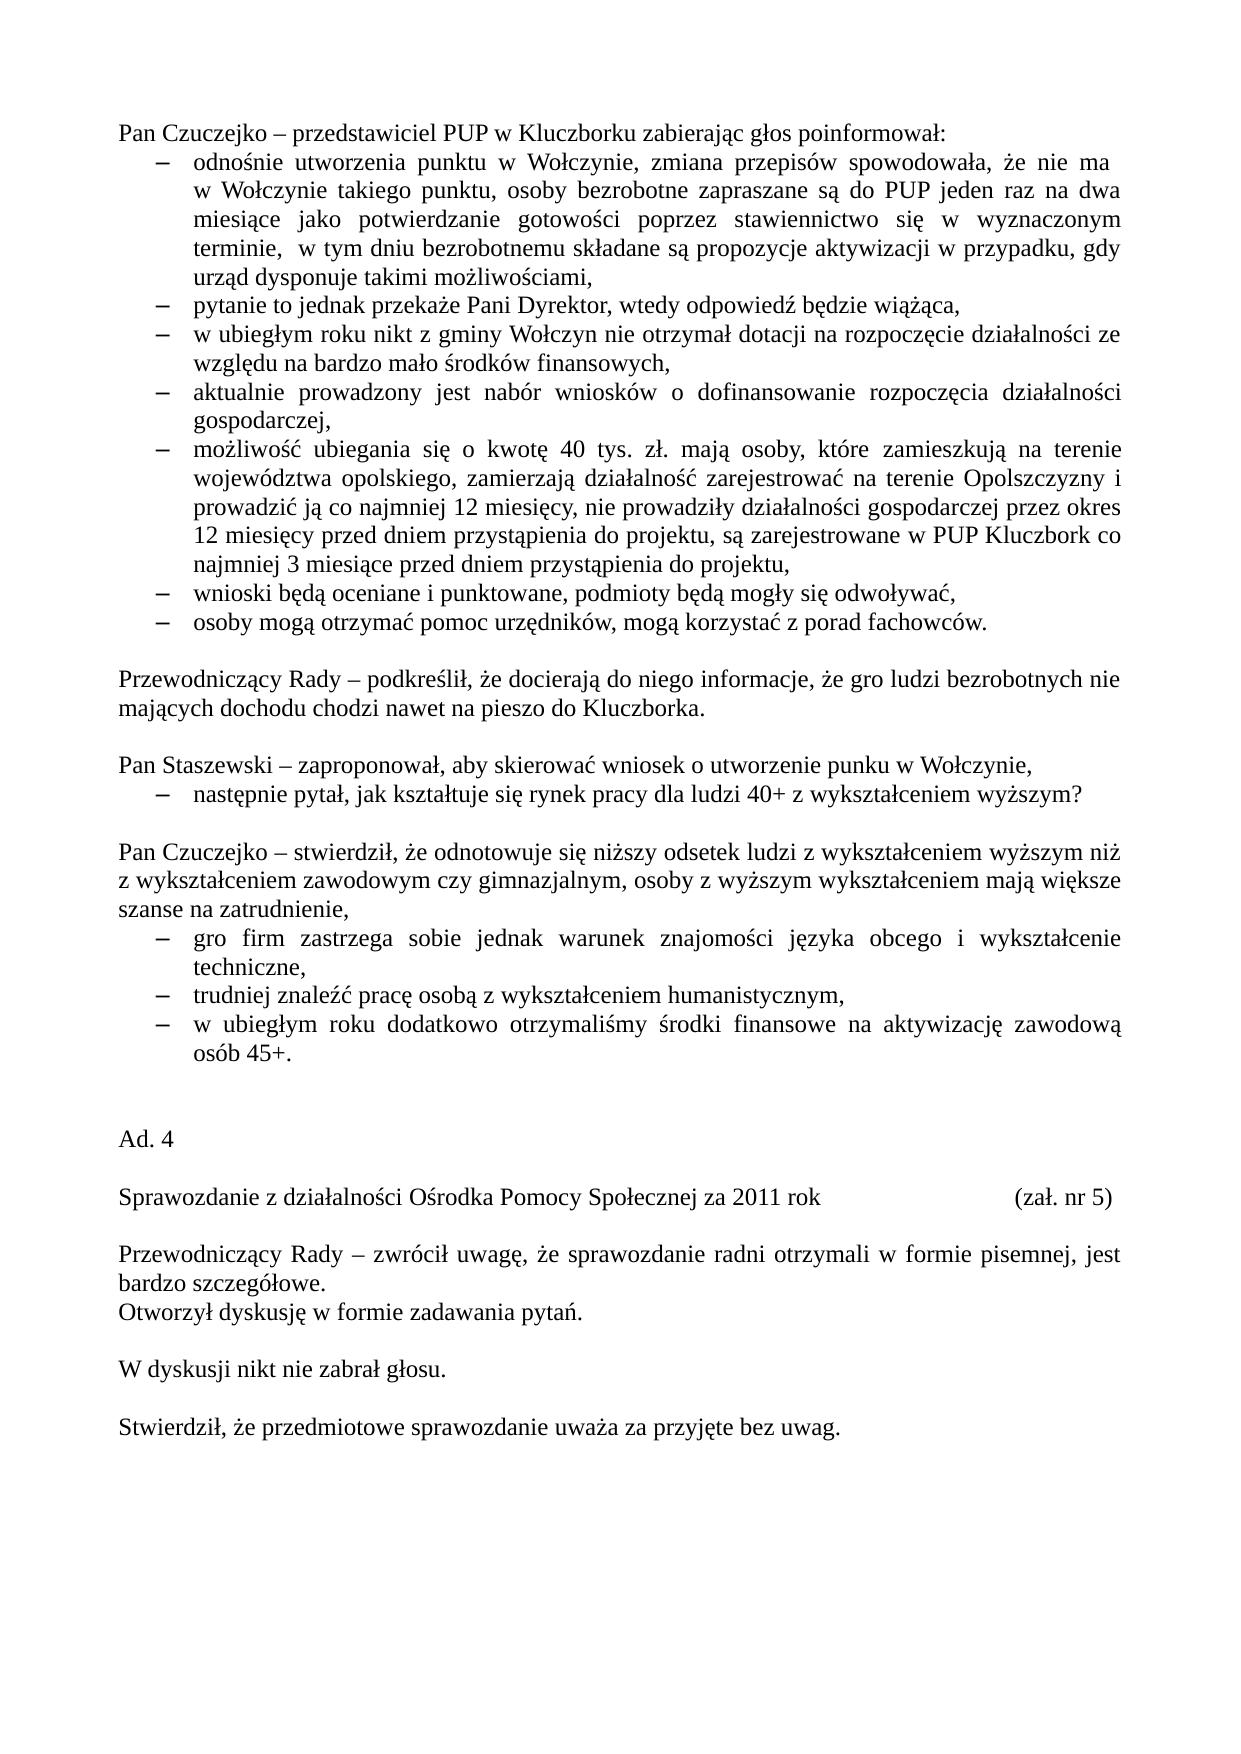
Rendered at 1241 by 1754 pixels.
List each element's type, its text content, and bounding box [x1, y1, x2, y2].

text Pan Staszewski – zaproponował, aby skierować wniosek o utworzenie punku w Wołczynie, [118, 751, 1122, 779]
list następnie pytał, jak kształtuje się rynek pracy dla ludzi 40+ z wykształceniem wyższym? [156, 779, 1122, 808]
list aktualnie prowadzony jest nabór wniosków o dofinansowanie rozpoczęcia działalności gospodarczej, [156, 377, 1122, 434]
list pytanie to jednak przekaże Pani Dyrektor, wtedy odpowiedź będzie wiążąca, [156, 291, 1122, 319]
text Otworzył dyskusję w formie zadawania pytań. [118, 1297, 1122, 1326]
list możliwość ubiegania się o kwotę 40 tys. zł. mają osoby, które zamieszkują na terenie województwa opolskiego, zamierzają działalność zarejestrować na terenie Opolszczyzny i prowadzić ją co najmniej 12 miesięcy, nie prowadziły działalności gospodarczej przez okres 12 miesięcy przed dniem przystąpienia do projektu, są zarejestrowane w PUP Kluczbork co najmniej 3 miesiące przed dniem przystąpienia do projektu, [156, 434, 1122, 578]
text Stwierdził, że przedmiotowe sprawozdanie uważa za przyjęte bez uwag. [118, 1412, 1122, 1441]
list trudniej znaleźć pracę osobą z wykształceniem humanistycznym, [156, 981, 1122, 1009]
list w ubiegłym roku nikt z gminy Wołczyn nie otrzymał dotacji na rozpoczęcie działalności ze względu na bardzo mało środków finansowych, [156, 319, 1122, 377]
text W dyskusji nikt nie zabrał głosu. [118, 1354, 1122, 1383]
list w ubiegłym roku dodatkowo otrzymaliśmy środki finansowe na aktywizację zawodową osób 45+. [156, 1009, 1122, 1067]
text Pan Czuczejko – stwierdził, że odnotowuje się niższy odsetek ludzi z wykształceniem wyższym niż z wykształceniem zawodowym czy gimnazjalnym, osoby z wyższym wykształceniem mają większe szanse na zatrudnienie, [118, 837, 1122, 923]
list gro firm zastrzega sobie jednak warunek znajomości języka obcego i wykształcenie techniczne, [156, 923, 1122, 981]
text Sprawozdanie z działalności Ośrodka Pomocy Społecznej za 2011 rok (zał. nr 5) [118, 1182, 1122, 1211]
text Przewodniczący Rady – podkreślił, że docierają do niego informacje, że gro ludzi bezrobotnych nie mających dochodu chodzi nawet na pieszo do Kluczborka. [118, 664, 1122, 722]
list odnośnie utworzenia punktu w Wołczynie, zmiana przepisów spowodowała, że nie ma w Wołczynie takiego punktu, osoby bezrobotne zapraszane są do PUP jeden raz na dwa miesiące jako potwierdzanie gotowości poprzez stawiennictwo się w wyznaczonym terminie, w tym dniu bezrobotnemu składane są propozycje aktywizacji w przypadku, gdy urząd dysponuje takimi możliwościami, [156, 147, 1122, 291]
text Przewodniczący Rady – zwrócił uwagę, że sprawozdanie radni otrzymali w formie pisemnej, jest bardzo szczegółowe. [118, 1239, 1122, 1297]
text Pan Czuczejko – przedstawiciel PUP w Kluczborku zabierając głos poinformował: [118, 118, 1122, 147]
text Ad. 4 [118, 1124, 1122, 1153]
list wnioski będą oceniane i punktowane, podmioty będą mogły się odwoływać, [156, 578, 1122, 607]
list osoby mogą otrzymać pomoc urzędników, mogą korzystać z porad fachowców. [156, 607, 1122, 636]
